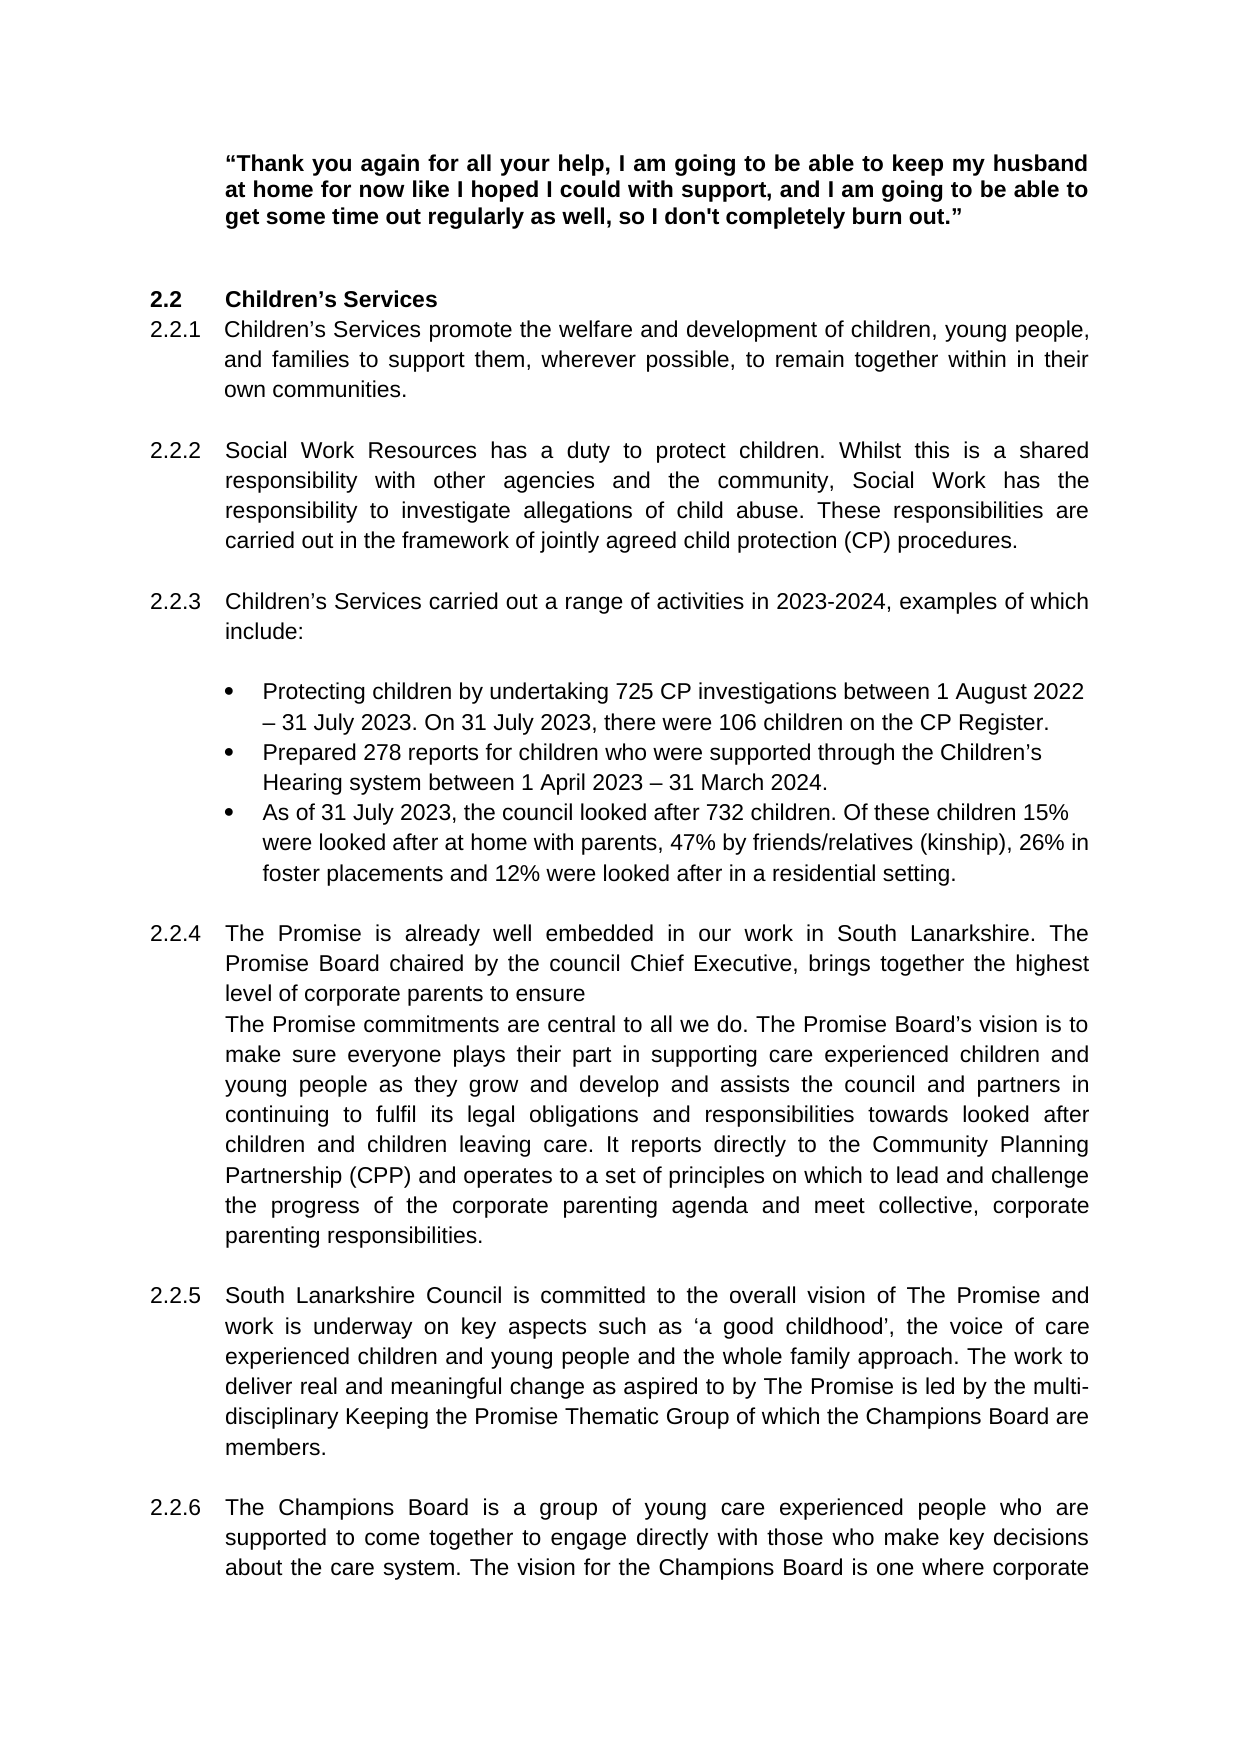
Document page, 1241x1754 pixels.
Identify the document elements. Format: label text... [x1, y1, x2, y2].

text 2.2.4 The Promise is already well embedded in our work in South Lanarkshire. The Promise Board chaired by the council Chief Executive, brings together the highest level of corporate parents to ensure [150, 920, 1090, 1007]
text 2.2.1 Children’s Services promote the welfare and development of children, young people, and families to support them, wherever possible, to remain together within in their own communities. [150, 316, 1090, 403]
text 2.2.6 The Champions Board is a group of young care experienced people who are supported to come together to engage directly with those who make key decisions about the care system. The vision for the Champions Board is one where corporate [150, 1494, 1090, 1581]
text 2.2.5 South Lanarkshire Council is committed to the overall vision of The Promise and work is underway on key aspects such as ‘a good childhood’, the voice of care experienced children and young people and the whole family approach. The work to deliver real and meaningful change as aspired to by The Promise is led by the multi-disciplinary Keeping the Promise Thematic Group of which the Champions Board are members. [150, 1282, 1090, 1460]
text “Thank you again for all your help, I am going to be able to keep my husband at home for now like I hoped I could with support, and I am going to be able to get some time out regularly as well, so I don't completely burn out.” [225, 150, 1090, 229]
text 2.2 Children’s Services [150, 286, 1090, 312]
text 2.2.3 Children’s Services carried out a range of activities in 2023-2024, examples of which include: [150, 588, 1090, 644]
list Prepared 278 reports for children who were supported through the Children’s Hearing system between 1 April 2023 – 31 March 2024. [225, 739, 1090, 795]
text 2.2.2 Social Work Resources has a duty to protect children. Whilst this is a shared responsibility with other agencies and the community, Social Work has the responsibility to investigate allegations of child abuse. These responsibilities are carried out in the framework of jointly agreed child protection (CP) procedures. [150, 437, 1090, 554]
text The Promise commitments are central to all we do. The Promise Board’s vision is to make sure everyone plays their part in supporting care experienced children and young people as they grow and develop and assists the council and partners in continuing to fulfil its legal obligations and responsibilities towards looked after children and children leaving care. It reports directly to the Community Planning Partnership (CPP) and operates to a set of principles on which to lead and challenge the progress of the corporate parenting agenda and meet collective, corporate parenting responsibilities. [225, 1011, 1090, 1248]
list Protecting children by undertaking 725 CP investigations between 1 August 2022 – 31 July 2023. On 31 July 2023, there were 106 children on the CP Register. [225, 678, 1090, 735]
list As of 31 July 2023, the council looked after 732 children. Of these children 15% were looked after at home with parents, 47% by friends/relatives (kinship), 26% in foster placements and 12% were looked after in a residential setting. [225, 799, 1090, 886]
